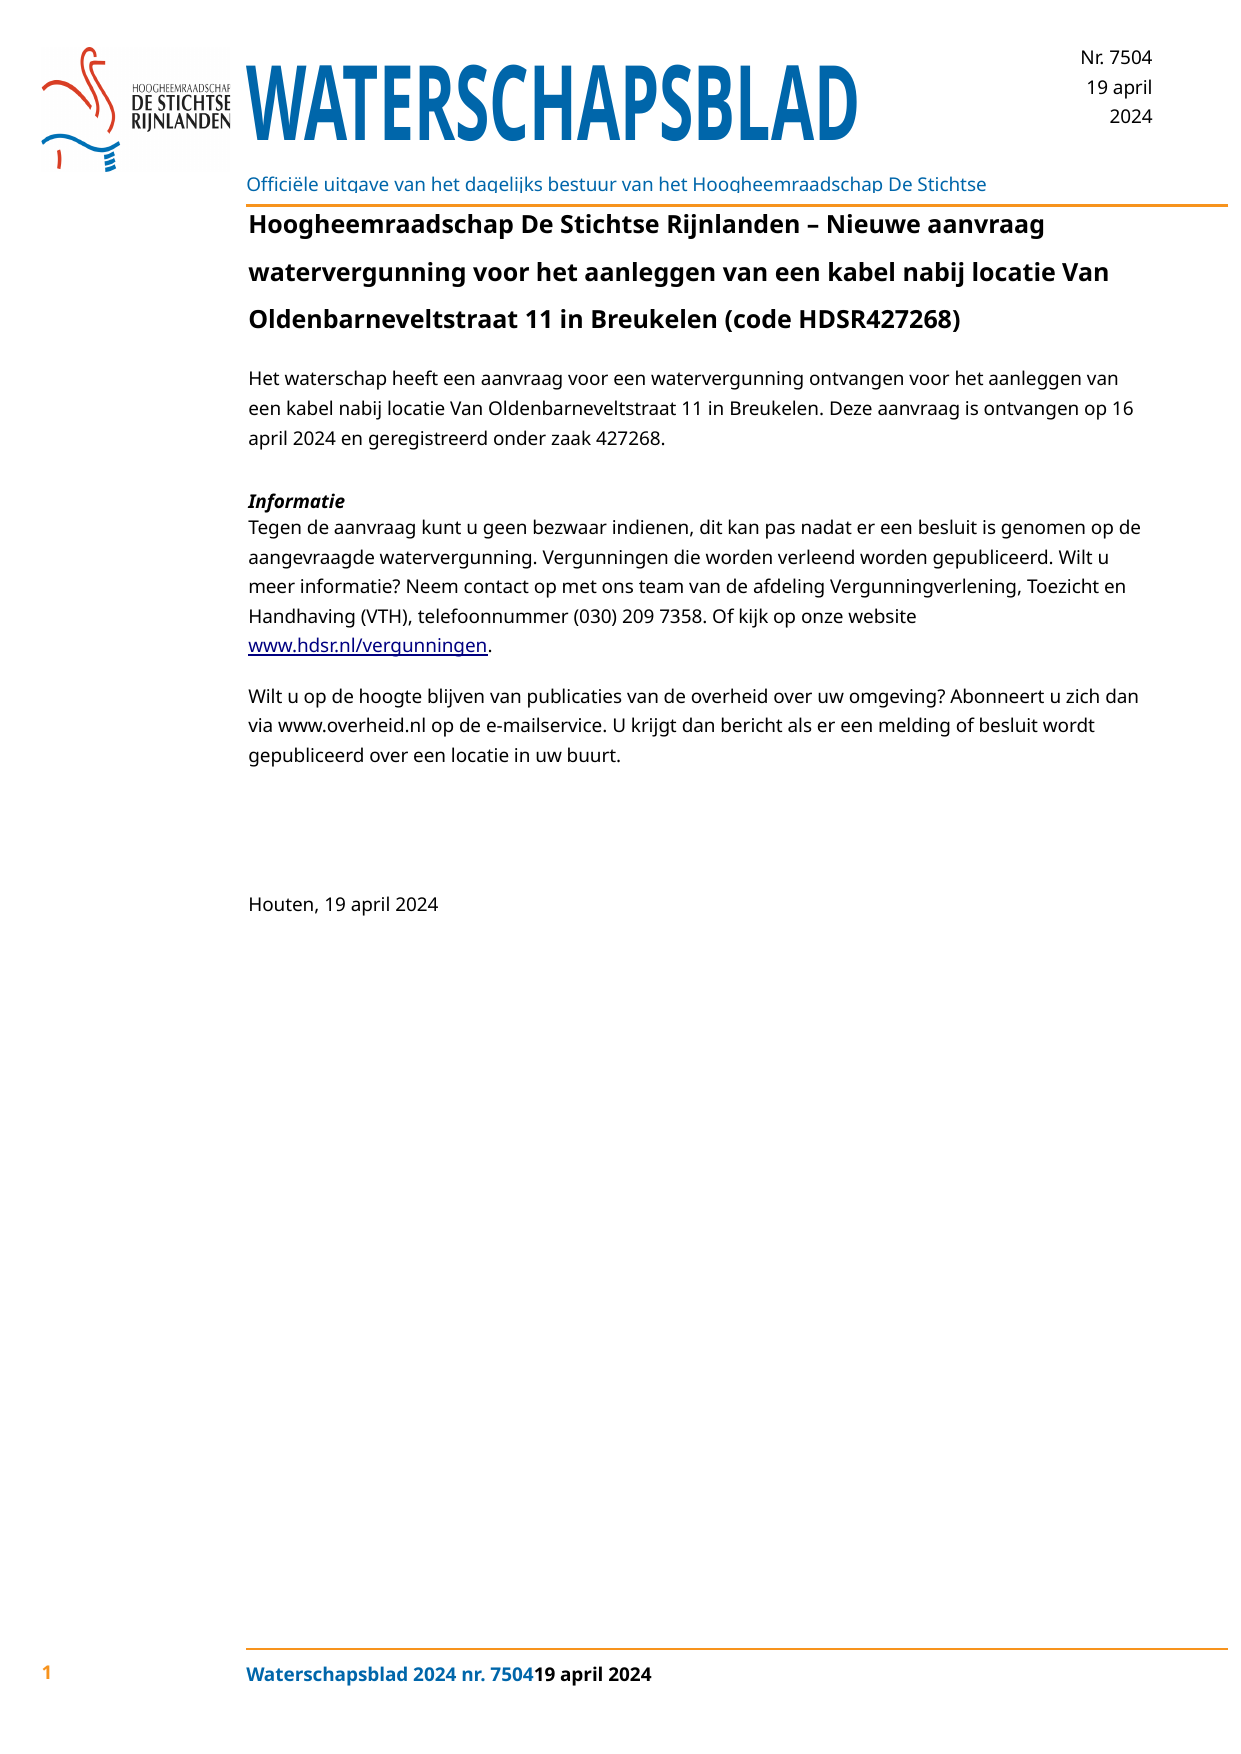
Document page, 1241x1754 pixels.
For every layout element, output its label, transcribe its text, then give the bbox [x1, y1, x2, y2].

text Tegen de aanvraag kunt u geen bezwaar indienen, dit kan pas nadat er een besluit is genomen op de aangevraagde watervergunning. Vergunningen die worden verleend worden gepubliceerd. Wilt u meer informatie? Neem contact op met ons team van de afdeling Vergunningverlening, Toezicht en Handhaving (VTH), telefoonnummer (030) 209 7358. Of kijk op onze website www.hdsr.nl/vergunningen. [248, 514, 1152, 658]
text Wilt u op de hoogte blijven van publicaties van de overheid over uw omgeving? Abonneert u zich dan via www.overheid.nl op de e-mailservice. U krijgt dan bericht als er een melding of besluit wordt gepubliceerd over een locatie in uw buurt. [248, 683, 1152, 768]
text Houten, 19 april 2024 [248, 891, 1152, 917]
text Het waterschap heeft een aanvraag voor een watervergunning ontvangen voor het aanleggen van een kabel nabij locatie Van Oldenbarneveltstraat 11 in Breukelen. Deze aanvraag is ontvangen op 16 april 2024 en geregistreerd onder zaak 427268. [248, 366, 1152, 450]
text Informatie [248, 489, 1152, 514]
text Hoogheemraadschap De Stichtse Rijnlanden – Nieuwe aanvraag watervergunning voor het aanleggen van een kabel nabij locatie Van Oldenbarneveltstraat 11 in Breukelen (code HDSR427268) [248, 207, 1152, 336]
picture [41, 47, 231, 172]
